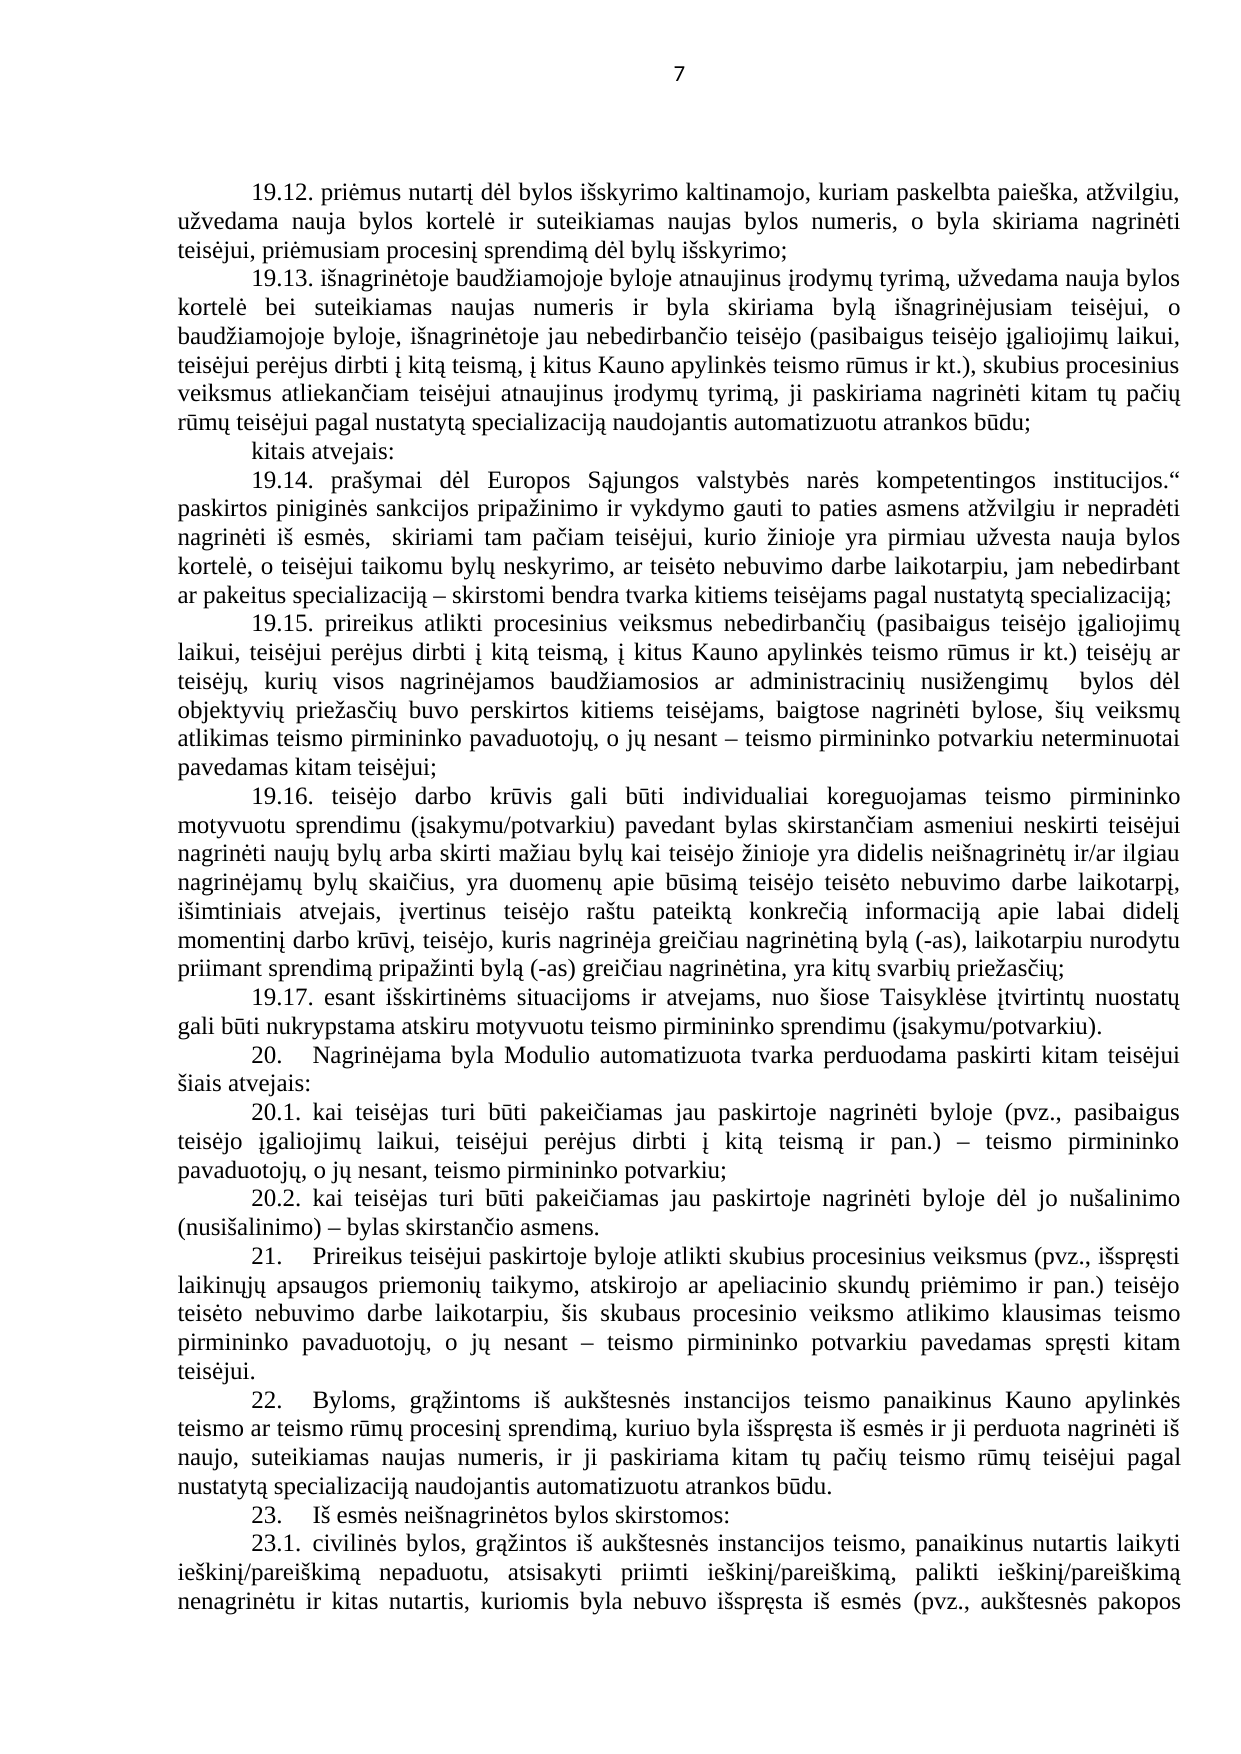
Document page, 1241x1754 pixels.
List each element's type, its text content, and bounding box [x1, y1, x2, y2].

text 23. Iš esmės neišnagrinėtos bylos skirstomos: [177, 1500, 1181, 1528]
text 20.2. kai teisėjas turi būti pakeičiamas jau paskirtoje nagrinėti byloje dėl jo nušalinimo (nusišalinimo) – bylas skirstančio asmens. [177, 1183, 1181, 1241]
text kitais atvejais: [251, 436, 1181, 465]
text 19.16. teisėjo darbo krūvis gali būti individualiai koreguojamas teismo pirmininko motyvuotu sprendimu (įsakymu/potvarkiu) pavedant bylas skirstančiam asmeniui neskirti teisėjui nagrinėti naujų bylų arba skirti mažiau bylų kai teisėjo žinioje yra didelis neišnagrinėtų ir/ar ilgiau nagrinėjamų bylų skaičius, yra duomenų apie būsimą teisėjo teisėto nebuvimo darbe laikotarpį, išimtiniais atvejais, įvertinus teisėjo raštu pateiktą konkrečią informaciją apie labai didelį momentinį darbo krūvį, teisėjo, kuris nagrinėja greičiau nagrinėtiną bylą (-as), laikotarpiu nurodytu priimant sprendimą pripažinti bylą (-as) greičiau nagrinėtina, yra kitų svarbių priežasčių; [177, 781, 1181, 982]
text 20.1. kai teisėjas turi būti pakeičiamas jau paskirtoje nagrinėti byloje (pvz., pasibaigus teisėjo įgaliojimų laikui, teisėjui perėjus dirbti į kitą teismą ir pan.) – teismo pirmininko pavaduotojų, o jų nesant, teismo pirmininko potvarkiu; [177, 1097, 1181, 1183]
text 23.1. civilinės bylos, grąžintos iš aukštesnės instancijos teismo, panaikinus nutartis laikyti ieškinį/pareiškimą nepaduotu, atsisakyti priimti ieškinį/pareiškimą, palikti ieškinį/pareiškimą nenagrinėtu ir kitas nutartis, kuriomis byla nebuvo išspręsta iš esmės (pvz., aukštesnės pakopos [177, 1528, 1181, 1615]
text 19.14. prašymai dėl Europos Sąjungos valstybės narės kompetentingos institucijos.“ paskirtos piniginės sankcijos pripažinimo ir vykdymo gauti to paties asmens atžvilgiu ir nepradėti nagrinėti iš esmės, skiriami tam pačiam teisėjui, kurio žinioje yra pirmiau užvesta nauja bylos kortelė, o teisėjui taikomu bylų neskyrimo, ar teisėto nebuvimo darbe laikotarpiu, jam nebedirbant ar pakeitus specializaciją – skirstomi bendra tvarka kitiems teisėjams pagal nustatytą specializaciją; [177, 465, 1181, 608]
text 19.12. priėmus nutartį dėl bylos išskyrimo kaltinamojo, kuriam paskelbta paieška, atžvilgiu, užvedama nauja bylos kortelė ir suteikiamas naujas bylos numeris, o byla skiriama nagrinėti teisėjui, priėmusiam procesinį sprendimą dėl bylų išskyrimo; [177, 177, 1181, 263]
text 19.13. išnagrinėtoje baudžiamojoje byloje atnaujinus įrodymų tyrimą, užvedama nauja bylos kortelė bei suteikiamas naujas numeris ir byla skiriama bylą išnagrinėjusiam teisėjui, o baudžiamojoje byloje, išnagrinėtoje jau nebedirbančio teisėjo (pasibaigus teisėjo įgaliojimų laikui, teisėjui perėjus dirbti į kitą teismą, į kitus Kauno apylinkės teismo rūmus ir kt.), skubius procesinius veiksmus atliekančiam teisėjui atnaujinus įrodymų tyrimą, ji paskiriama nagrinėti kitam tų pačių rūmų teisėjui pagal nustatytą specializaciją naudojantis automatizuotu atrankos būdu; [177, 263, 1181, 436]
text 19.17. esant išskirtinėms situacijoms ir atvejams, nuo šiose Taisyklėse įtvirtintų nuostatų gali būti nukrypstama atskiru motyvuotu teismo pirmininko sprendimu (įsakymu/potvarkiu). [177, 982, 1181, 1040]
text 21. Prireikus teisėjui paskirtoje byloje atlikti skubius procesinius veiksmus (pvz., išspręsti laikinųjų apsaugos priemonių taikymo, atskirojo ar apeliacinio skundų priėmimo ir pan.) teisėjo teisėto nebuvimo darbe laikotarpiu, šis skubaus procesinio veiksmo atlikimo klausimas teismo pirmininko pavaduotojų, o jų nesant – teismo pirmininko potvarkiu pavedamas spręsti kitam teisėjui. [177, 1241, 1181, 1385]
text 19.15. prireikus atlikti procesinius veiksmus nebedirbančių (pasibaigus teisėjo įgaliojimų laikui, teisėjui perėjus dirbti į kitą teismą, į kitus Kauno apylinkės teismo rūmus ir kt.) teisėjų ar teisėjų, kurių visos nagrinėjamos baudžiamosios ar administracinių nusižengimų bylos dėl objektyvių priežasčių buvo perskirtos kitiems teisėjams, baigtose nagrinėti bylose, šių veiksmų atlikimas teismo pirmininko pavaduotojų, o jų nesant – teismo pirmininko potvarkiu neterminuotai pavedamas kitam teisėjui; [177, 608, 1181, 781]
text 20. Nagrinėjama byla Modulio automatizuota tvarka perduodama paskirti kitam teisėjui šiais atvejais: [177, 1040, 1181, 1097]
text 22. Byloms, grąžintoms iš aukštesnės instancijos teismo panaikinus Kauno apylinkės teismo ar teismo rūmų procesinį sprendimą, kuriuo byla išspręsta iš esmės ir ji perduota nagrinėti iš naujo, suteikiamas naujas numeris, ir ji paskiriama kitam tų pačių teismo rūmų teisėjui pagal nustatytą specializaciją naudojantis automatizuotu atrankos būdu. [177, 1385, 1181, 1500]
